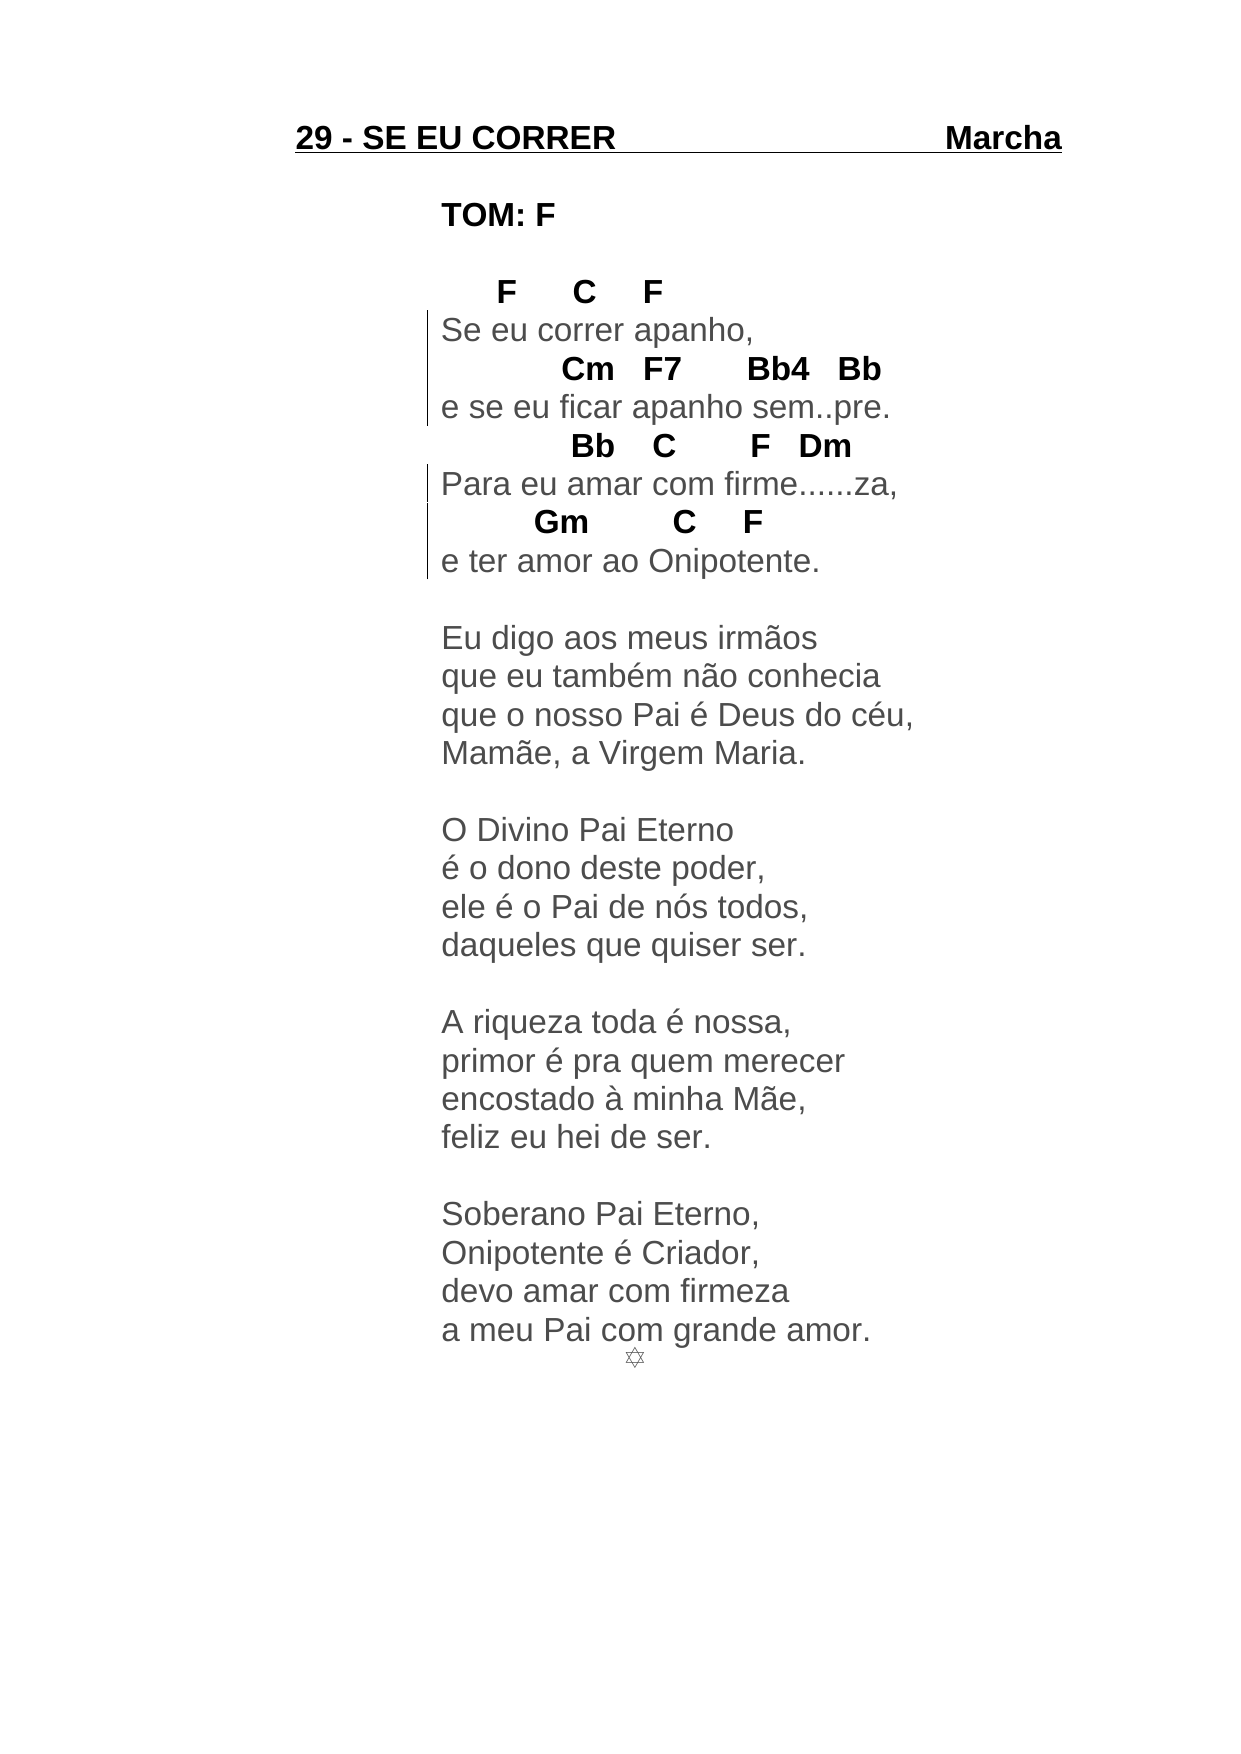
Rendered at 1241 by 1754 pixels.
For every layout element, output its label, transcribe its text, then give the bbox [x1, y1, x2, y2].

text 29 - SE EU CORRER Marcha [295, 118, 1152, 157]
text e se eu ficar apanho sem..pre. [428, 387, 1152, 426]
text  [118, 1348, 1152, 1375]
text que eu também não conhecia [441, 656, 1152, 695]
text a meu Pai com grande amor. [441, 1310, 1152, 1348]
text feliz eu hei de ser. [441, 1117, 1152, 1156]
text Mamãe, a Virgem Maria. [441, 733, 1152, 772]
text daqueles que quiser ser. [441, 925, 1152, 964]
text Gm C F [428, 502, 1152, 541]
text O Divino Pai Eterno [441, 810, 1152, 848]
text é o dono deste poder, [441, 848, 1152, 887]
text devo amar com firmeza [441, 1271, 1152, 1310]
text que o nosso Pai é Deus do céu, [441, 695, 1152, 733]
text Onipotente é Criador, [441, 1233, 1152, 1271]
text A riqueza toda é nossa, [441, 1002, 1152, 1041]
text F C F [441, 272, 1152, 310]
text Se eu correr apanho, [428, 310, 1152, 349]
text Cm F7 Bb4 Bb [428, 349, 1152, 387]
text ele é o Pai de nós todos, [441, 887, 1152, 925]
text Bb C F Dm [441, 426, 1152, 464]
text Soberano Pai Eterno, [441, 1194, 1152, 1233]
text TOM: F [441, 195, 1152, 233]
text primor é pra quem merecer [441, 1041, 1152, 1079]
text Eu digo aos meus irmãos [441, 618, 1152, 656]
text e ter amor ao Onipotente. [428, 541, 1152, 579]
text Para eu amar com firme......za, [428, 464, 1152, 502]
text encostado à minha Mãe, [441, 1079, 1152, 1117]
